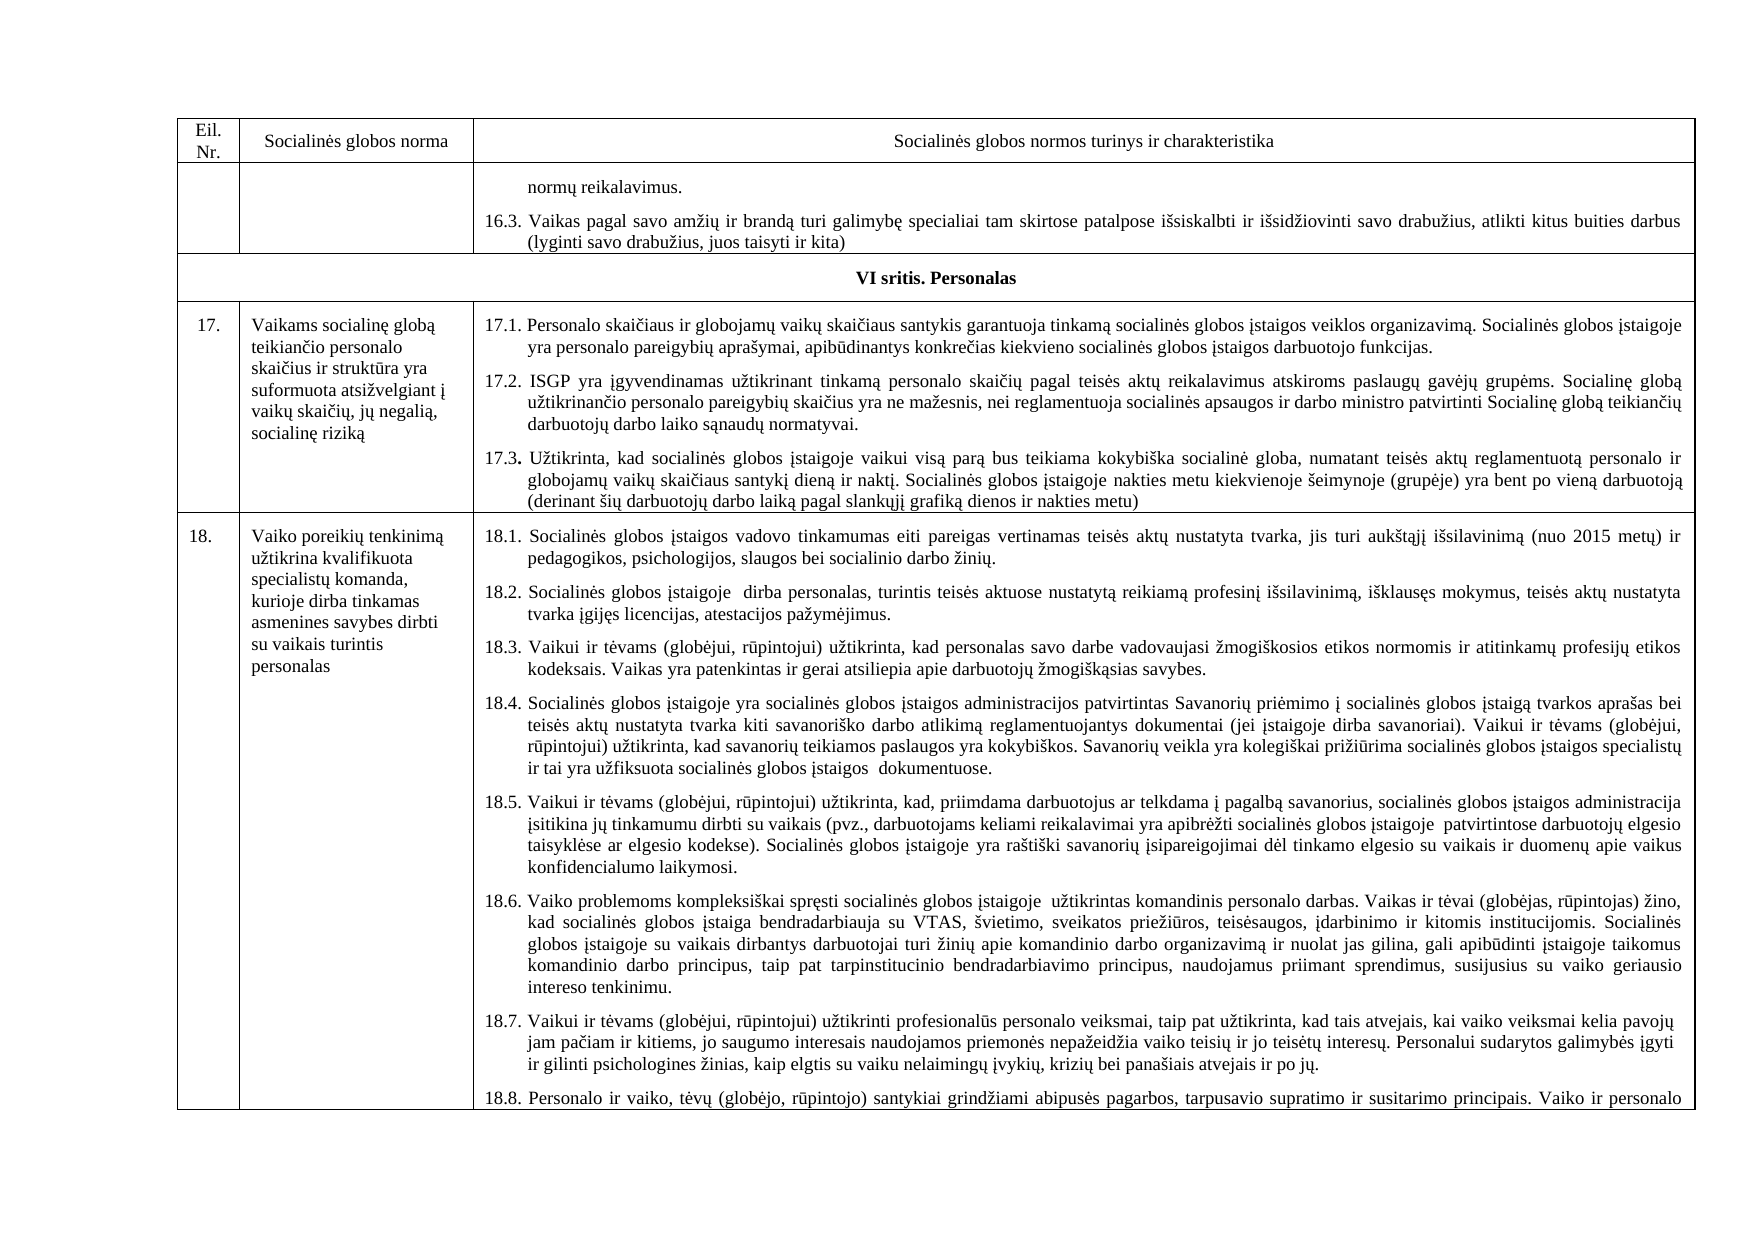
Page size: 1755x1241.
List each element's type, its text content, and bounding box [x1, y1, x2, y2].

table_cell 18.1. Socialinės globos įstaigos vadovo tinkamumas eiti pareigas vertinamas teisės aktų nustatyta tvarka, jis turi aukštąjį išsilavinimą (nuo 2015 metų) ir pedagogikos, psichologijos, slaugos bei socialinio darbo žinių. 18.2. Socialinės globos įstaigoje dirba personalas, turintis teisės aktuose nustatytą reikiamą profesinį išsilavinimą, išklausęs mokymus, teisės aktų nustatyta tvarka įgijęs licencijas, atestacijos pažymėjimus. 18.3. Vaikui ir tėvams (globėjui, rūpintojui) užtikrinta, kad personalas savo darbe vadovaujasi žmogiškosios etikos normomis ir atitinkamų profesijų etikos kodeksais. Vaikas yra patenkintas ir gerai atsiliepia apie darbuotojų žmogiškąsias savybes. 18.4. Socialinės globos įstaigoje yra socialinės globos įstaigos administracijos patvirtintas Savanorių priėmimo į socialinės globos įstaigą tvarkos aprašas bei teisės aktų nustatyta tvarka kiti savanoriško darbo atlikimą reglamentuojantys dokumentai (jei įstaigoje dirba savanoriai). Vaikui ir tėvams (globėjui, rūpintojui) užtikrinta, kad savanorių teikiamos paslaugos yra kokybiškos. Savanorių veikla yra kolegiškai prižiūrima socialinės globos įstaigos specialistų ir tai yra užfiksuota socialinės globos įstaigos dokumentuose. 18.5. Vaikui ir tėvams (globėjui, rūpintojui) užtikrinta, kad, priimdama darbuotojus ar telkdama į pagalbą savanorius, socialinės globos įstaigos administracija įsitikina jų tinkamumu dirbti su vaikais (pvz., darbuotojams keliami reikalavimai yra apibrėžti socialinės globos įstaigoje patvirtintose darbuotojų elgesio taisyklėse ar elgesio kodekse). Socialinės globos įstaigoje yra raštiški savanorių įsipareigojimai dėl tinkamo elgesio su vaikais ir duomenų apie vaikus konfidencialumo laikymosi. 18.6. Vaiko problemoms kompleksiškai spręsti socialinės globos įstaigoje užtikrintas komandinis personalo darbas. Vaikas ir tėvai (globėjas, rūpintojas) žino, kad socialinės globos įstaiga bendradarbiauja su VTAS, švietimo, sveikatos priežiūros, teisėsaugos, įdarbinimo ir kitomis institucijomis. Socialinės globos įstaigoje su vaikais dirbantys darbuotojai turi žinių apie komandinio darbo organizavimą ir nuolat jas gilina, gali apibūdinti įstaigoje taikomus komandinio darbo principus, taip pat tarpinstitucinio bendradarbiavimo principus, naudojamus priimant sprendimus, susijusius su vaiko geriausio intereso tenkinimu. 18.7. Vaikui ir tėvams (globėjui, rūpintojui) užtikrinti profesionalūs personalo veiksmai, taip pat užtikrinta, kad tais atvejais, kai vaiko veiksmai kelia pavojų jam pačiam ir kitiems, jo saugumo interesais naudojamos priemonės nepažeidžia vaiko teisių ir jo teisėtų interesų. Personalui sudarytos galimybės įgyti ir gilinti psichologines žinias, kaip elgtis su vaiku nelaimingų įvykių, krizių bei panašiais atvejais ir po jų. 18.8. Personalo ir vaiko, tėvų (globėjo, rūpintojo) santykiai grindžiami abipusės pagarbos, tarpusavio supratimo ir susitarimo principais. Vaiko ir personalo [474, 513, 1694, 1109]
table_cell [240, 163, 473, 253]
table_cell 17.1. Personalo skaičiaus ir globojamų vaikų skaičiaus santykis garantuoja tinkamą socialinės globos įstaigos veiklos organizavimą. Socialinės globos įstaigoje yra personalo pareigybių aprašymai, apibūdinantys konkrečias kiekvieno socialinės globos įstaigos darbuotojo funkcijas. 17.2. ISGP yra įgyvendinamas užtikrinant tinkamą personalo skaičių pagal teisės aktų reikalavimus atskiroms paslaugų gavėjų grupėms. Socialinę globą užtikrinančio personalo pareigybių skaičius yra ne mažesnis, nei reglamentuoja socialinės apsaugos ir darbo ministro patvirtinti Socialinę globą teikiančių darbuotojų darbo laiko sąnaudų normatyvai. 17.3. Užtikrinta, kad socialinės globos įstaigoje vaikui visą parą bus teikiama kokybiška socialinė globa, numatant teisės aktų reglamentuotą personalo ir globojamų vaikų skaičiaus santykį dieną ir naktį. Socialinės globos įstaigoje nakties metu kiekvienoje šeimynoje (grupėje) yra bent po vieną darbuotoją (derinant šių darbuotojų darbo laiką pagal slankųjį grafiką dienos ir nakties metu) [474, 302, 1694, 512]
table_header Eil. Nr. [178, 119, 239, 162]
table_header Socialinės globos normos turinys ir charakteristika [474, 119, 1694, 162]
table_cell 17. [178, 302, 239, 512]
table_header Socialinės globos norma [240, 119, 473, 162]
table_cell Vaiko poreikių tenkinimą užtikrina kvalifikuota specialistų komanda, kurioje dirba tinkamas asmenines savybes dirbti su vaikais turintis personalas [240, 513, 473, 1109]
table_cell VI sritis. Personalas [178, 254, 1694, 301]
table_cell normų reikalavimus. 16.3. Vaikas pagal savo amžių ir brandą turi galimybę specialiai tam skirtose patalpose išsiskalbti ir išsidžiovinti savo drabužius, atlikti kitus buities darbus (lyginti savo drabužius, juos taisyti ir kita) [474, 163, 1694, 253]
table_cell 18. [178, 513, 239, 1109]
table_cell Vaikams socialinę globą teikiančio personalo skaičius ir struktūra yra suformuota atsižvelgiant į vaikų skaičių, jų negalią, socialinę riziką [240, 302, 473, 512]
table_cell [178, 163, 239, 253]
